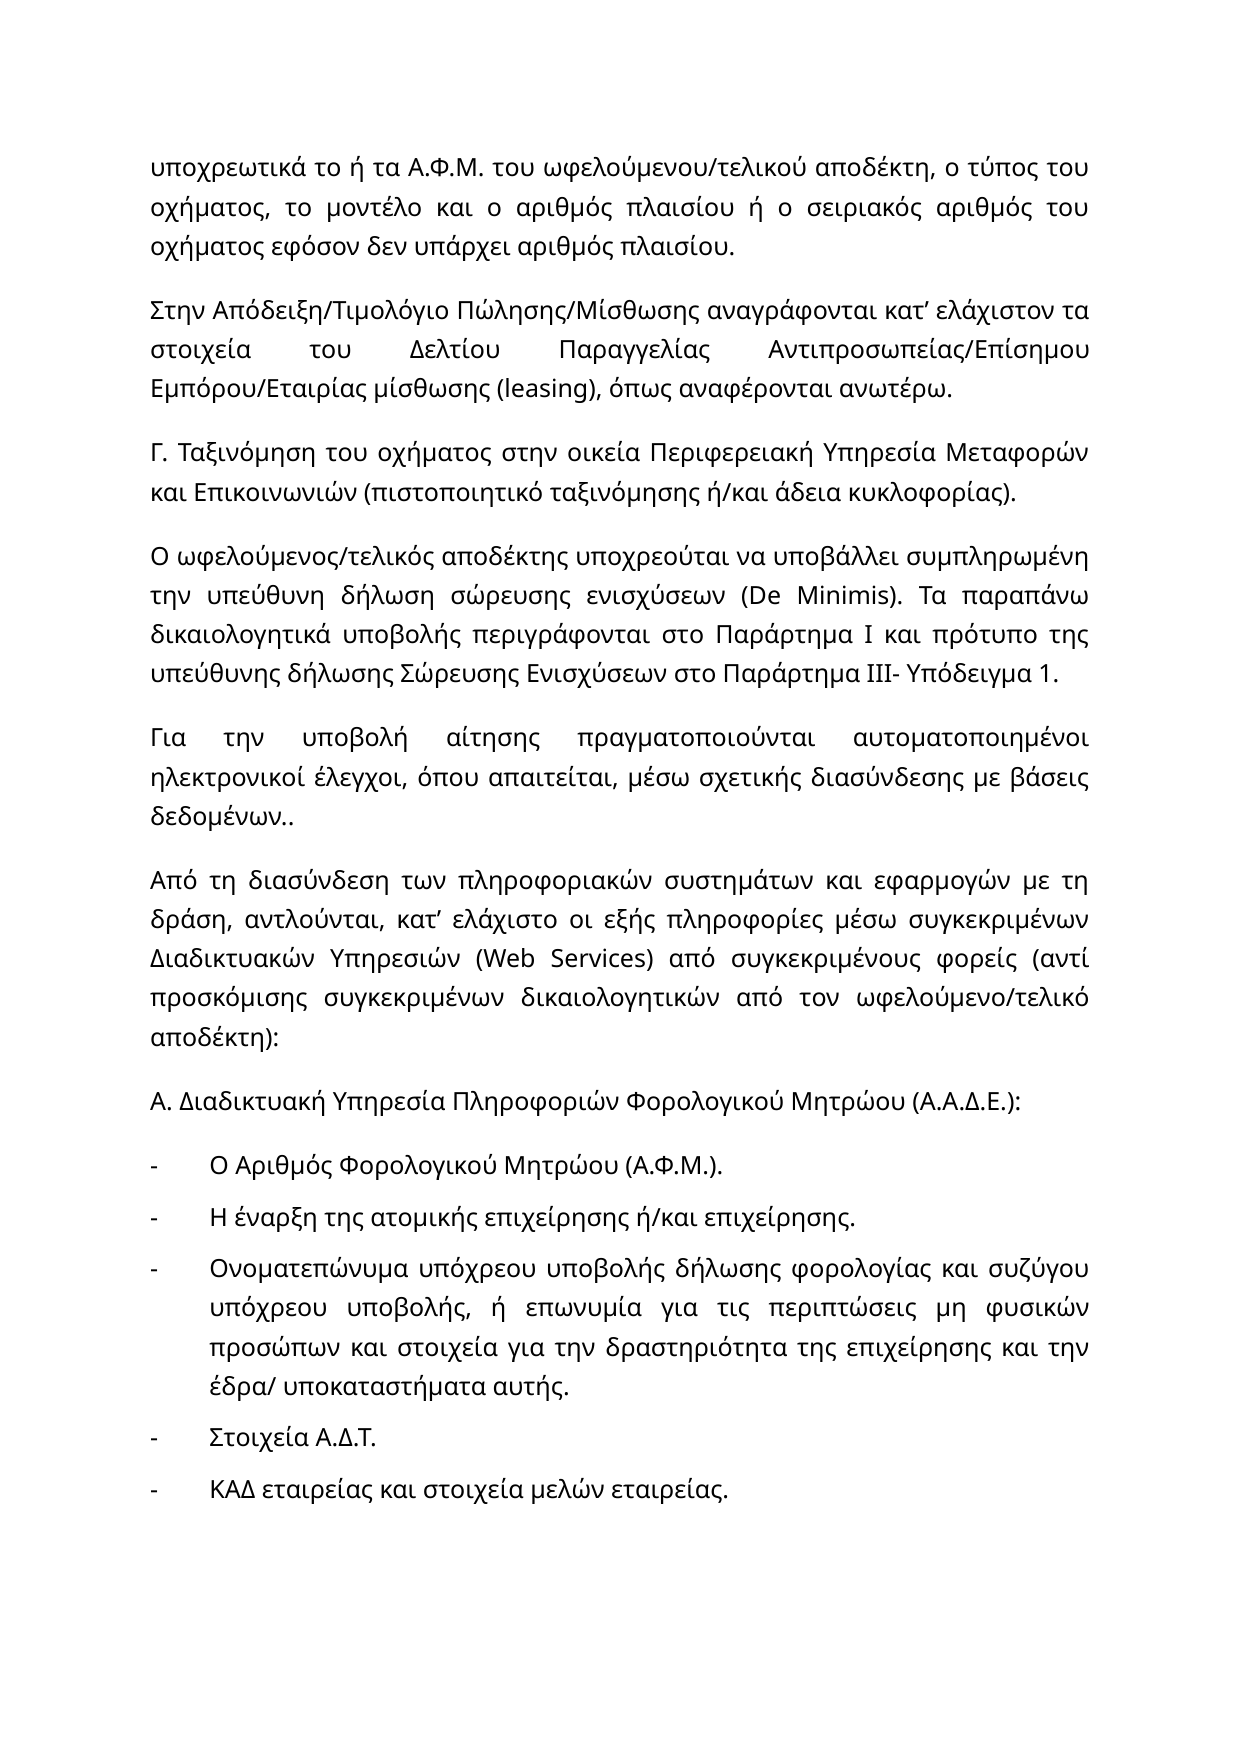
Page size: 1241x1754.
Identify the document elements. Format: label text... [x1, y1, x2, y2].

list - Ονοματεπώνυμα υπόχρεου υποβολής δήλωσης φορολογίας και συζύγου υπόχρεου υποβολής, ή επωνυμία για τις περιπτώσεις μη φυσικών προσώπων και στοιχεία για την δραστηριότητα της επιχείρησης και την έδρα/ υποκαταστήματα αυτής. [150, 1251, 1090, 1402]
text Στην Απόδειξη/Τιμολόγιο Πώλησης/Μίσθωσης αναγράφονται κατ’ ελάχιστον τα στοιχεία του Δελτίου Παραγγελίας Αντιπροσωπείας/Επίσημου Εμπόρου/Εταιρίας μίσθωσης (leasing), όπως αναφέρονται ανωτέρω. [150, 292, 1090, 405]
list - Στοιχεία Α.Δ.Τ. [150, 1420, 1090, 1454]
text Από τη διασύνδεση των πληροφοριακών συστημάτων και εφαρμογών με τη δράση, αντλούνται, κατ’ ελάχιστο οι εξής πληροφορίες μέσω συγκεκριμένων Διαδικτυακών Υπηρεσιών (Web Services) από συγκεκριμένους φορείς (αντί προσκόμισης συγκεκριμένων δικαιολογητικών από τον ωφελούμενο/τελικό αποδέκτη): [150, 862, 1090, 1053]
text Α. Διαδικτυακή Υπηρεσία Πληροφοριών Φορολογικού Μητρώου (Α.Α.Δ.Ε.): [150, 1083, 1090, 1117]
list - Ο Αριθμός Φορολογικού Μητρώου (Α.Φ.Μ.). [150, 1147, 1090, 1182]
text υποχρεωτικά το ή τα Α.Φ.Μ. του ωφελούμενου/τελικού αποδέκτη, ο τύπος του οχήματος, το μοντέλο και ο αριθμός πλαισίου ή ο σειριακός αριθμός του οχήματος εφόσον δεν υπάρχει αριθμός πλαισίου. [150, 150, 1090, 262]
text Για την υποβολή αίτησης πραγματοποιούνται αυτοματοποιημένοι ηλεκτρονικοί έλεγχοι, όπου απαιτείται, μέσω σχετικής διασύνδεσης με βάσεις δεδομένων.. [150, 720, 1090, 832]
text Γ. Ταξινόμηση του οχήματος στην οικεία Περιφερειακή Υπηρεσία Μεταφορών και Επικοινωνιών (πιστοποιητικό ταξινόμησης ή/και άδεια κυκλοφορίας). [150, 435, 1090, 508]
list - H έναρξη της ατομικής επιχείρησης ή/και επιχείρησης. [150, 1199, 1090, 1233]
list - ΚΑΔ εταιρείας και στοιχεία μελών εταιρείας. [150, 1472, 1090, 1506]
text Ο ωφελούμενος/τελικός αποδέκτης υποχρεούται να υποβάλλει συμπληρωμένη την υπεύθυνη δήλωση σώρευσης ενισχύσεων (De Minimis). Τα παραπάνω δικαιολογητικά υποβολής περιγράφονται στο Παράρτημα Ι και πρότυπο της υπεύθυνης δήλωσης Σώρευσης Ενισχύσεων στο Παράρτημα ΙΙΙ- Υπόδειγμα 1. [150, 538, 1090, 690]
